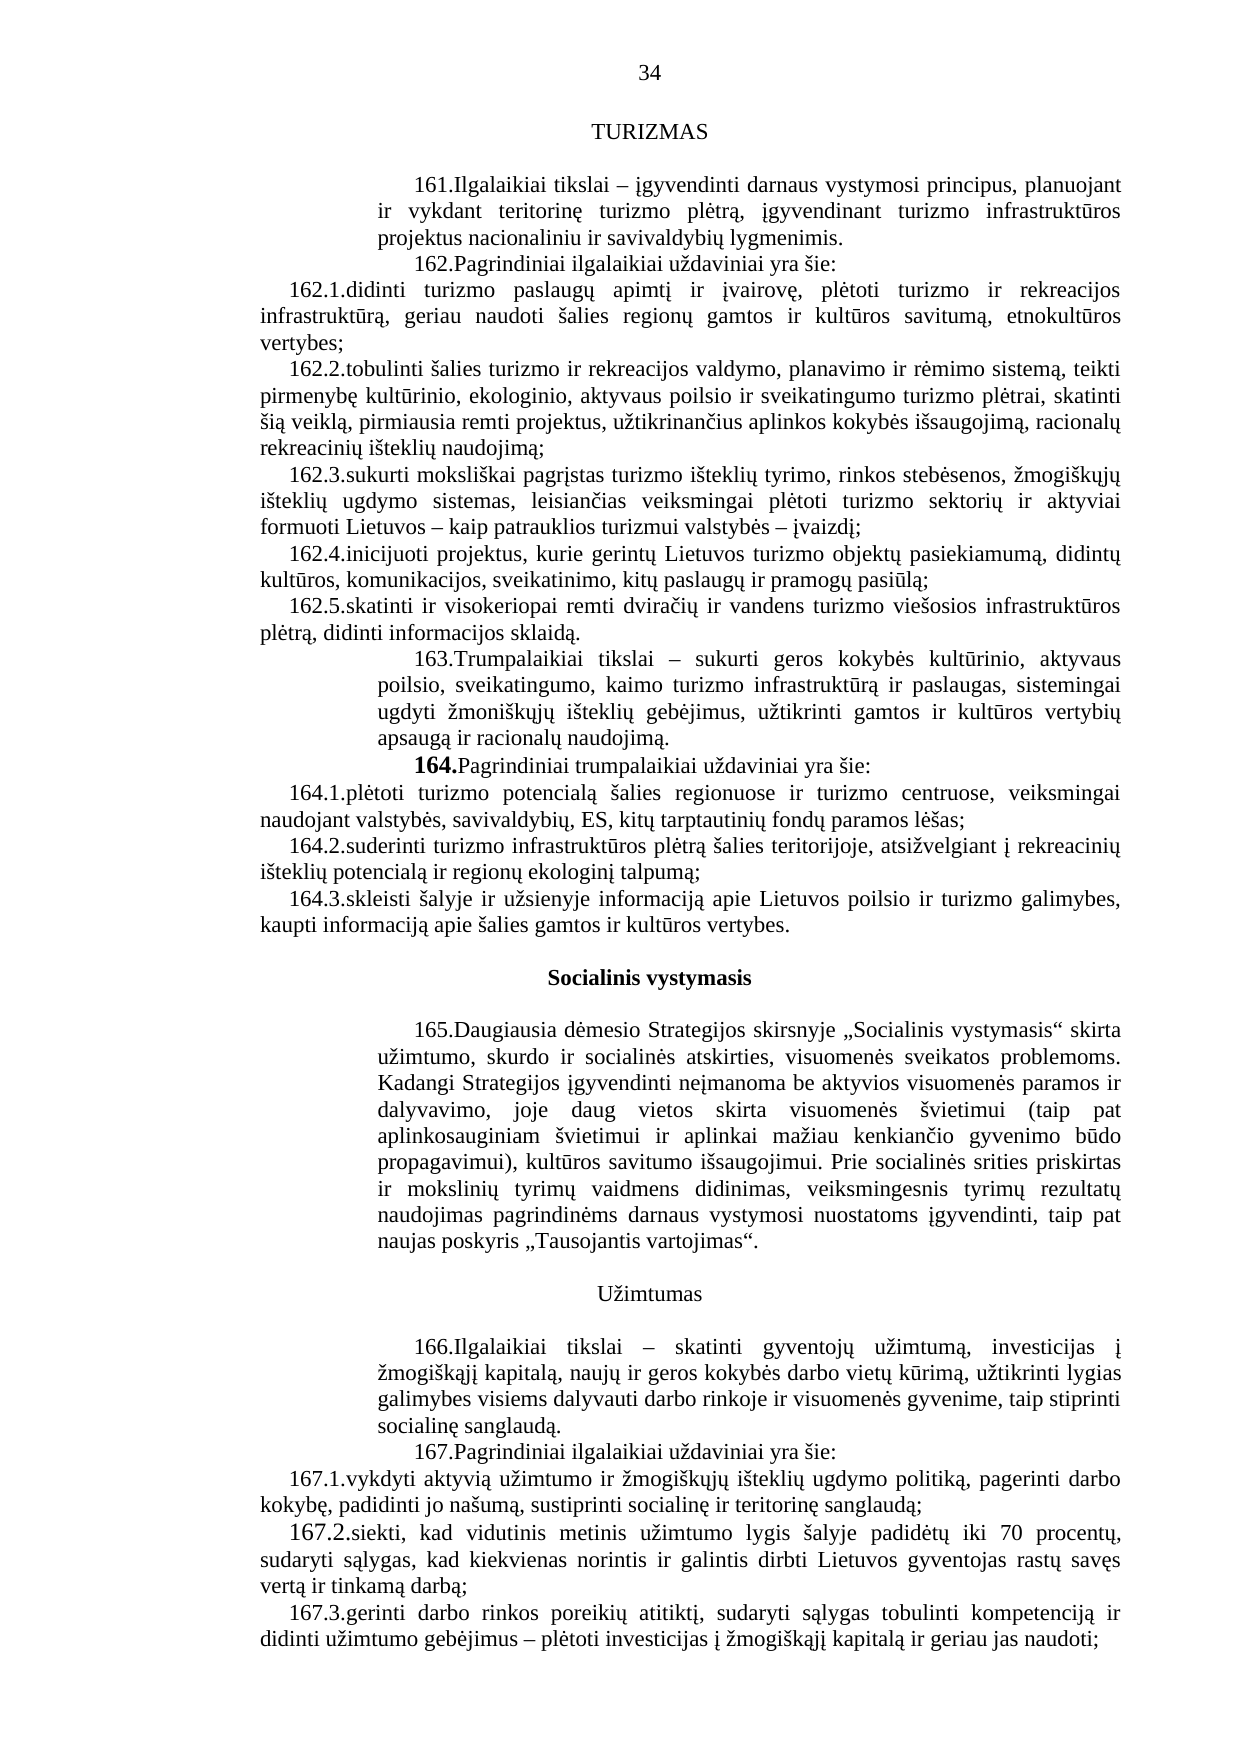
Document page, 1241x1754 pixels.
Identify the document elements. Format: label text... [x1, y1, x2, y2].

list inicijuoti projektus, kurie gerintų Lietuvos turizmo objektų pasiekiamumą, didintų kultūros, komunikacijos, sveikatinimo, kitų paslaugų ir pramogų pasiūlą; [215, 540, 1122, 592]
list Daugiausia dėmesio Strategijos skirsnyje „Socialinis vystymasis“ skirta užimtumo, skurdo ir socialinės atskirties, visuomenės sveikatos problemoms. Kadangi Strategijos įgyvendinti neįmanoma be aktyvios visuomenės paramos ir dalyvavimo, joje daug vietos skirta visuomenės švietimui (taip pat aplinkosauginiam švietimui ir aplinkai mažiau kenkiančio gyvenimo būdo propagavimui), kultūros savitumo išsaugojimui. Prie socialinės srities priskirtas ir mokslinių tyrimų vaidmens didinimas, veiksmingesnis tyrimų rezultatų naudojimas pagrindinėms darnaus vystymosi nuostatoms įgyvendinti, taip pat naujas poskyris „Tausojantis vartojimas“. [340, 1017, 1122, 1254]
list plėtoti turizmo potencialą šalies regionuose ir turizmo centruose, veiksmingai naudojant valstybės, savivaldybių, ES, kitų tarptautinių fondų paramos lėšas; [215, 779, 1122, 832]
list tobulinti šalies turizmo ir rekreacijos valdymo, planavimo ir rėmimo sistemą, teikti pirmenybę kultūrinio, ekologinio, aktyvaus poilsio ir sveikatingumo turizmo plėtrai, skatinti šią veiklą, pirmiausia remti projektus, užtikrinančius aplinkos kokybės išsaugojimą, racionalų rekreacinių išteklių naudojimą; [215, 355, 1122, 461]
subtitle Turizmas [177, 118, 1122, 144]
subtitle Užimtumas [177, 1280, 1122, 1306]
list gerinti darbo rinkos poreikių atitiktį, sudaryti sąlygas tobulinti kompetenciją ir didinti užimtumo gebėjimus – plėtoti investicijas į žmogiškąjį kapitalą ir geriau jas naudoti; [215, 1599, 1122, 1651]
list Pagrindiniai ilgalaikiai uždaviniai yra šie: [340, 250, 1122, 276]
list Pagrindiniai ilgalaikiai uždaviniai yra šie: [340, 1438, 1122, 1464]
list siekti, kad vidutinis metinis užimtumo lygis šalyje padidėtų iki 70 procentų, sudaryti sąlygas, kad kiekvienas norintis ir galintis dirbti Lietuvos gyventojas rastų savęs vertą ir tinkamą darbą; [215, 1517, 1122, 1599]
list Ilgalaikiai tikslai – įgyvendinti darnaus vystymosi principus, planuojant ir vykdant teritorinę turizmo plėtrą, įgyvendinant turizmo infrastruktūros projektus nacionaliniu ir savivaldybių lygmenimis. [340, 171, 1122, 250]
list skleisti šalyje ir užsienyje informaciją apie Lietuvos poilsio ir turizmo galimybes, kaupti informaciją apie šalies gamtos ir kultūros vertybes. [215, 885, 1122, 937]
list Ilgalaikiai tikslai – skatinti gyventojų užimtumą, investicijas į žmogiškąjį kapitalą, naujų ir geros kokybės darbo vietų kūrimą, užtikrinti lygias galimybes visiems dalyvauti darbo rinkoje ir visuomenės gyvenime, taip stiprinti socialinę sanglaudą. [340, 1333, 1122, 1438]
subtitle Socialinis vystymasis [177, 964, 1122, 990]
subtitle Trumpalaikiai tikslai – sukurti geros kokybės kultūrinio, aktyvaus poilsio, sveikatingumo, kaimo turizmo infrastruktūrą ir paslaugas, sistemingai ugdyti žmoniškųjų išteklių gebėjimus, užtikrinti gamtos ir kultūros vertybių apsaugą ir racionalų naudojimą. [340, 645, 1122, 751]
list skatinti ir visokeriopai remti dviračių ir vandens turizmo viešosios infrastruktūros plėtrą, didinti informacijos sklaidą. [215, 592, 1122, 645]
subtitle Pagrindiniai trumpalaikiai uždaviniai yra šie: [340, 751, 1122, 779]
list suderinti turizmo infrastruktūros plėtrą šalies teritorijoje, atsižvelgiant į rekreacinių išteklių potencialą ir regionų ekologinį talpumą; [215, 832, 1122, 885]
list vykdyti aktyvią užimtumo ir žmogiškųjų išteklių ugdymo politiką, pagerinti darbo kokybę, padidinti jo našumą, sustiprinti socialinę ir teritorinę sanglaudą; [215, 1464, 1122, 1517]
list didinti turizmo paslaugų apimtį ir įvairovę, plėtoti turizmo ir rekreacijos infrastruktūrą, geriau naudoti šalies regionų gamtos ir kultūros savitumą, etnokultūros vertybes; [215, 276, 1122, 355]
list sukurti moksliškai pagrįstas turizmo išteklių tyrimo, rinkos stebėsenos, žmogiškųjų išteklių ugdymo sistemas, leisiančias veiksmingai plėtoti turizmo sektorių ir aktyviai formuoti Lietuvos – kaip patrauklios turizmui valstybės – įvaizdį; [215, 461, 1122, 540]
